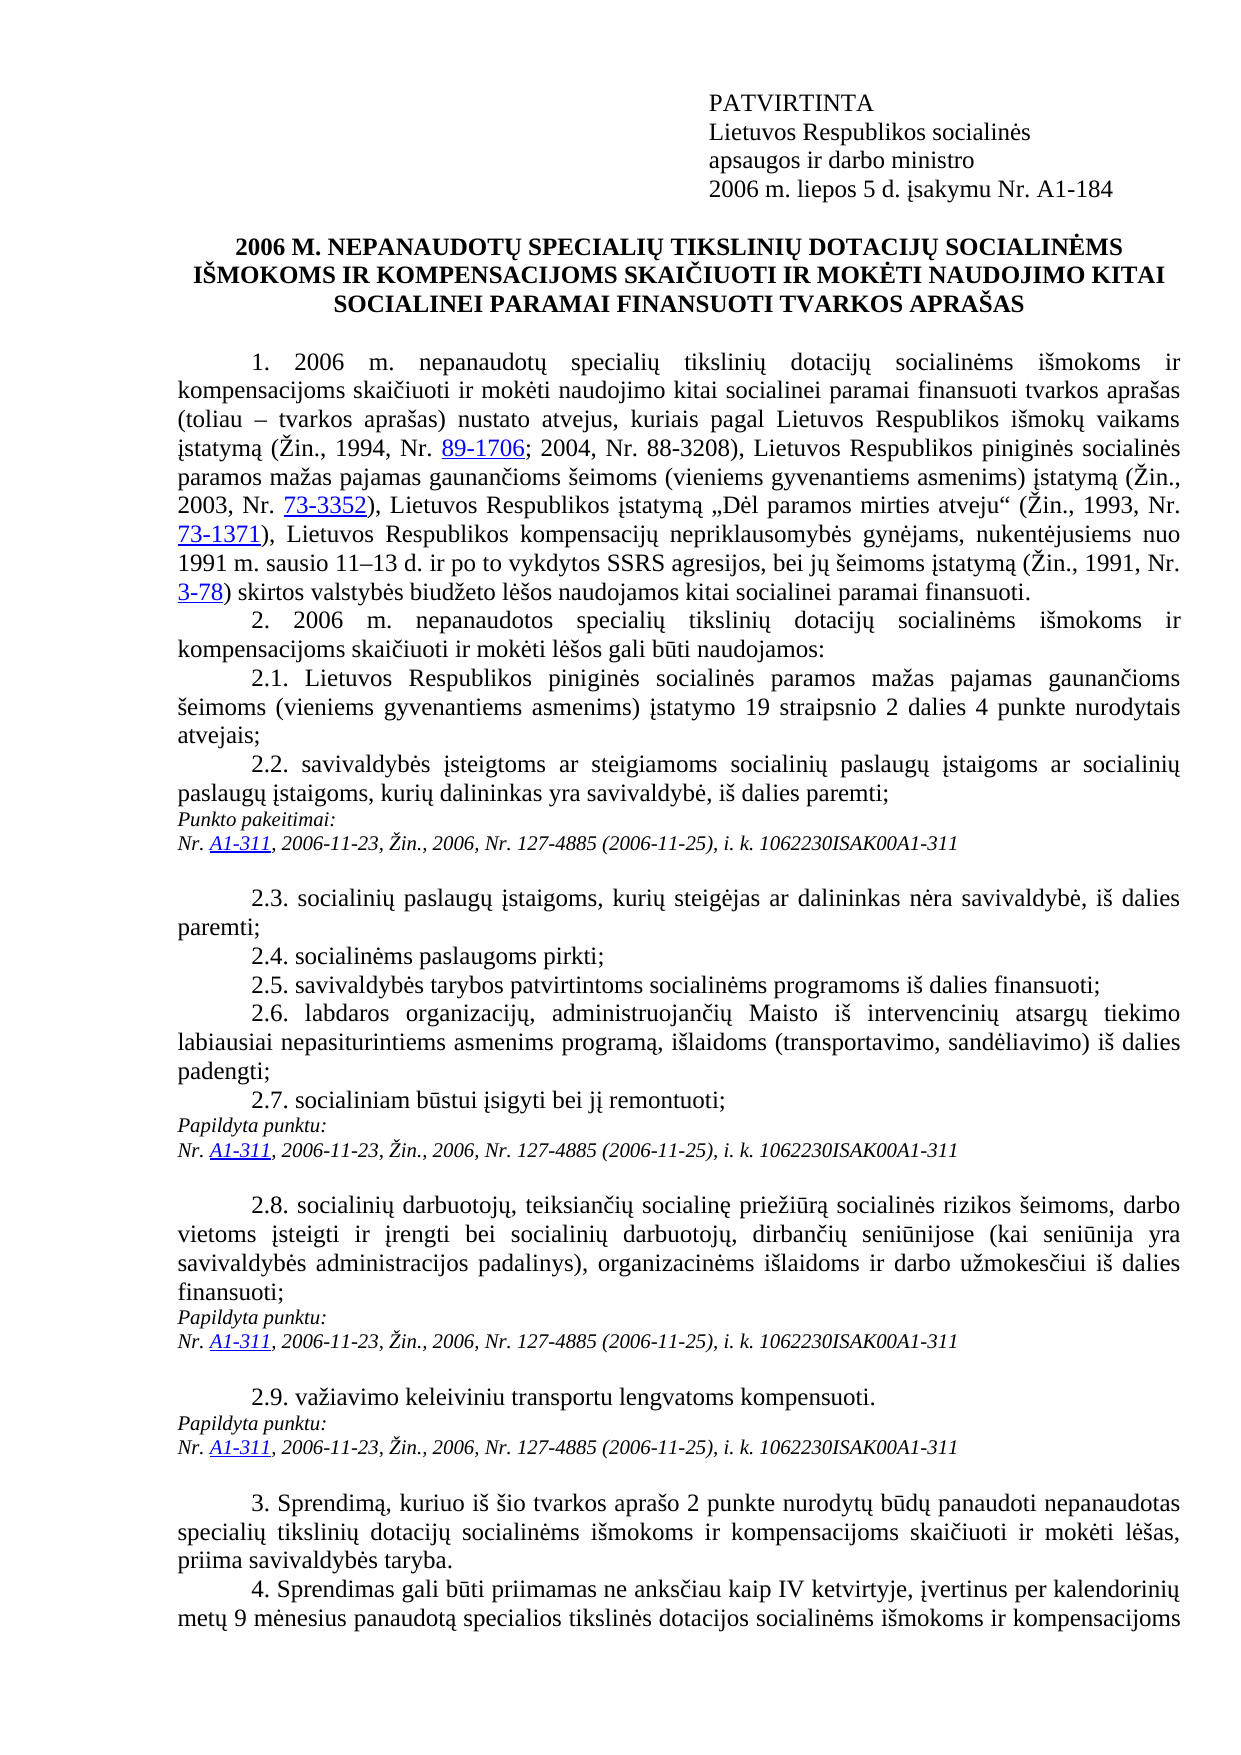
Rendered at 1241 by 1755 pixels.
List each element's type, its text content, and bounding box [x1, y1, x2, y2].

text Lietuvos Respublikos socialinės [177, 117, 1181, 145]
text 2.8. socialinių darbuotojų, teiksiančių socialinę priežiūrą socialinės rizikos šeimoms, darbo vietoms įsteigti ir įrengti bei socialinių darbuotojų, dirbančių seniūnijose (kai seniūnija yra savivaldybės administracijos padalinys), organizacinėms išlaidoms ir darbo užmokesčiui iš dalies finansuoti; [177, 1190, 1181, 1305]
text apsaugos ir darbo ministro [177, 145, 1181, 174]
text 3. Sprendimą, kuriuo iš šio tvarkos aprašo 2 punkte nurodytų būdų panaudoti nepanaudotas specialių tikslinių dotacijų socialinėms išmokoms ir kompensacijoms skaičiuoti ir mokėti lėšas, priima savivaldybės taryba. [177, 1488, 1181, 1574]
text Punkto pakeitimai: [177, 807, 1181, 831]
text Nr. A1-311, 2006-11-23, Žin., 2006, Nr. 127-4885 (2006-11-25), i. k. 1062230ISAK00A1-311 [177, 1435, 1181, 1459]
text 2006 m. liepos 5 d. įsakymu Nr. A1-184 [177, 174, 1181, 203]
text 2.2. savivaldybės įsteigtoms ar steigiamoms socialinių paslaugų įstaigoms ar socialinių paslaugų įstaigoms, kurių dalininkas yra savivaldybė, iš dalies paremti; [177, 749, 1181, 807]
text Papildyta punktu: [177, 1411, 1181, 1435]
text Nr. A1-311, 2006-11-23, Žin., 2006, Nr. 127-4885 (2006-11-25), i. k. 1062230ISAK00A1-311 [177, 1137, 1181, 1162]
text Nr. A1-311, 2006-11-23, Žin., 2006, Nr. 127-4885 (2006-11-25), i. k. 1062230ISAK00A1-311 [177, 831, 1181, 855]
text Nr. A1-311, 2006-11-23, Žin., 2006, Nr. 127-4885 (2006-11-25), i. k. 1062230ISAK00A1-311 [177, 1329, 1181, 1353]
text 2.5. savivaldybės tarybos patvirtintoms socialinėms programoms iš dalies finansuoti; [177, 970, 1181, 998]
text 2.3. socialinių paslaugų įstaigoms, kurių steigėjas ar dalininkas nėra savivaldybė, iš dalies paremti; [177, 883, 1181, 941]
text 2.9. važiavimo keleiviniu transportu lengvatoms kompensuoti. [177, 1382, 1181, 1411]
text PATVIRTINTA [177, 88, 1181, 117]
text 2.7. socialiniam būstui įsigyti bei jį remontuoti; [177, 1085, 1181, 1113]
text 1. 2006 m. nepanaudotų specialių tikslinių dotacijų socialinėms išmokoms ir kompensacijoms skaičiuoti ir mokėti naudojimo kitai socialinei paramai finansuoti tvarkos aprašas (toliau – tvarkos aprašas) nustato atvejus, kuriais pagal Lietuvos Respublikos išmokų vaikams įstatymą (Žin., 1994, Nr. 89-1706; 2004, Nr. 88-3208), Lietuvos Respublikos piniginės socialinės paramos mažas pajamas gaunančioms šeimoms (vieniems gyvenantiems asmenims) įstatymą (Žin., 2003, Nr. 73-3352), Lietuvos Respublikos įstatymą „Dėl paramos mirties atveju“ (Žin., 1993, Nr. 73-1371), Lietuvos Respublikos kompensacijų nepriklausomybės gynėjams, nukentėjusiems nuo 1991 m. sausio 11–13 d. ir po to vykdytos SSRS agresijos, bei jų šeimoms įstatymą (Žin., 1991, Nr. 3-78) skirtos valstybės biudžeto lėšos naudojamos kitai socialinei paramai finansuoti. [177, 347, 1181, 605]
text 2. 2006 m. nepanaudotos specialių tikslinių dotacijų socialinėms išmokoms ir kompensacijoms skaičiuoti ir mokėti lėšos gali būti naudojamos: [177, 605, 1181, 663]
text Papildyta punktu: [177, 1113, 1181, 1137]
text 2006 M. NEPANAUDOTŲ SPECIALIŲ TIKSLINIŲ DOTACIJŲ SOCIALINĖMS IŠMOKOMS IR KOMPENSACIJOMS SKAIČIUOTI IR MOKĖTI NAUDOJIMO KITAI SOCIALINEI PARAMAI FINANSUOTI TVARKOS APRAŠAS [177, 232, 1181, 318]
text 2.4. socialinėms paslaugoms pirkti; [177, 941, 1181, 970]
text 2.6. labdaros organizacijų, administruojančių Maisto iš intervencinių atsargų tiekimo labiausiai nepasiturintiems asmenims programą, išlaidoms (transportavimo, sandėliavimo) iš dalies padengti; [177, 998, 1181, 1085]
text 4. Sprendimas gali būti priimamas ne anksčiau kaip IV ketvirtyje, įvertinus per kalendorinių metų 9 mėnesius panaudotą specialios tikslinės dotacijos socialinėms išmokoms ir kompensacijoms [177, 1574, 1181, 1632]
text 2.1. Lietuvos Respublikos piniginės socialinės paramos mažas pajamas gaunančioms šeimoms (vieniems gyvenantiems asmenims) įstatymo 19 straipsnio 2 dalies 4 punkte nurodytais atvejais; [177, 663, 1181, 749]
text Papildyta punktu: [177, 1305, 1181, 1329]
